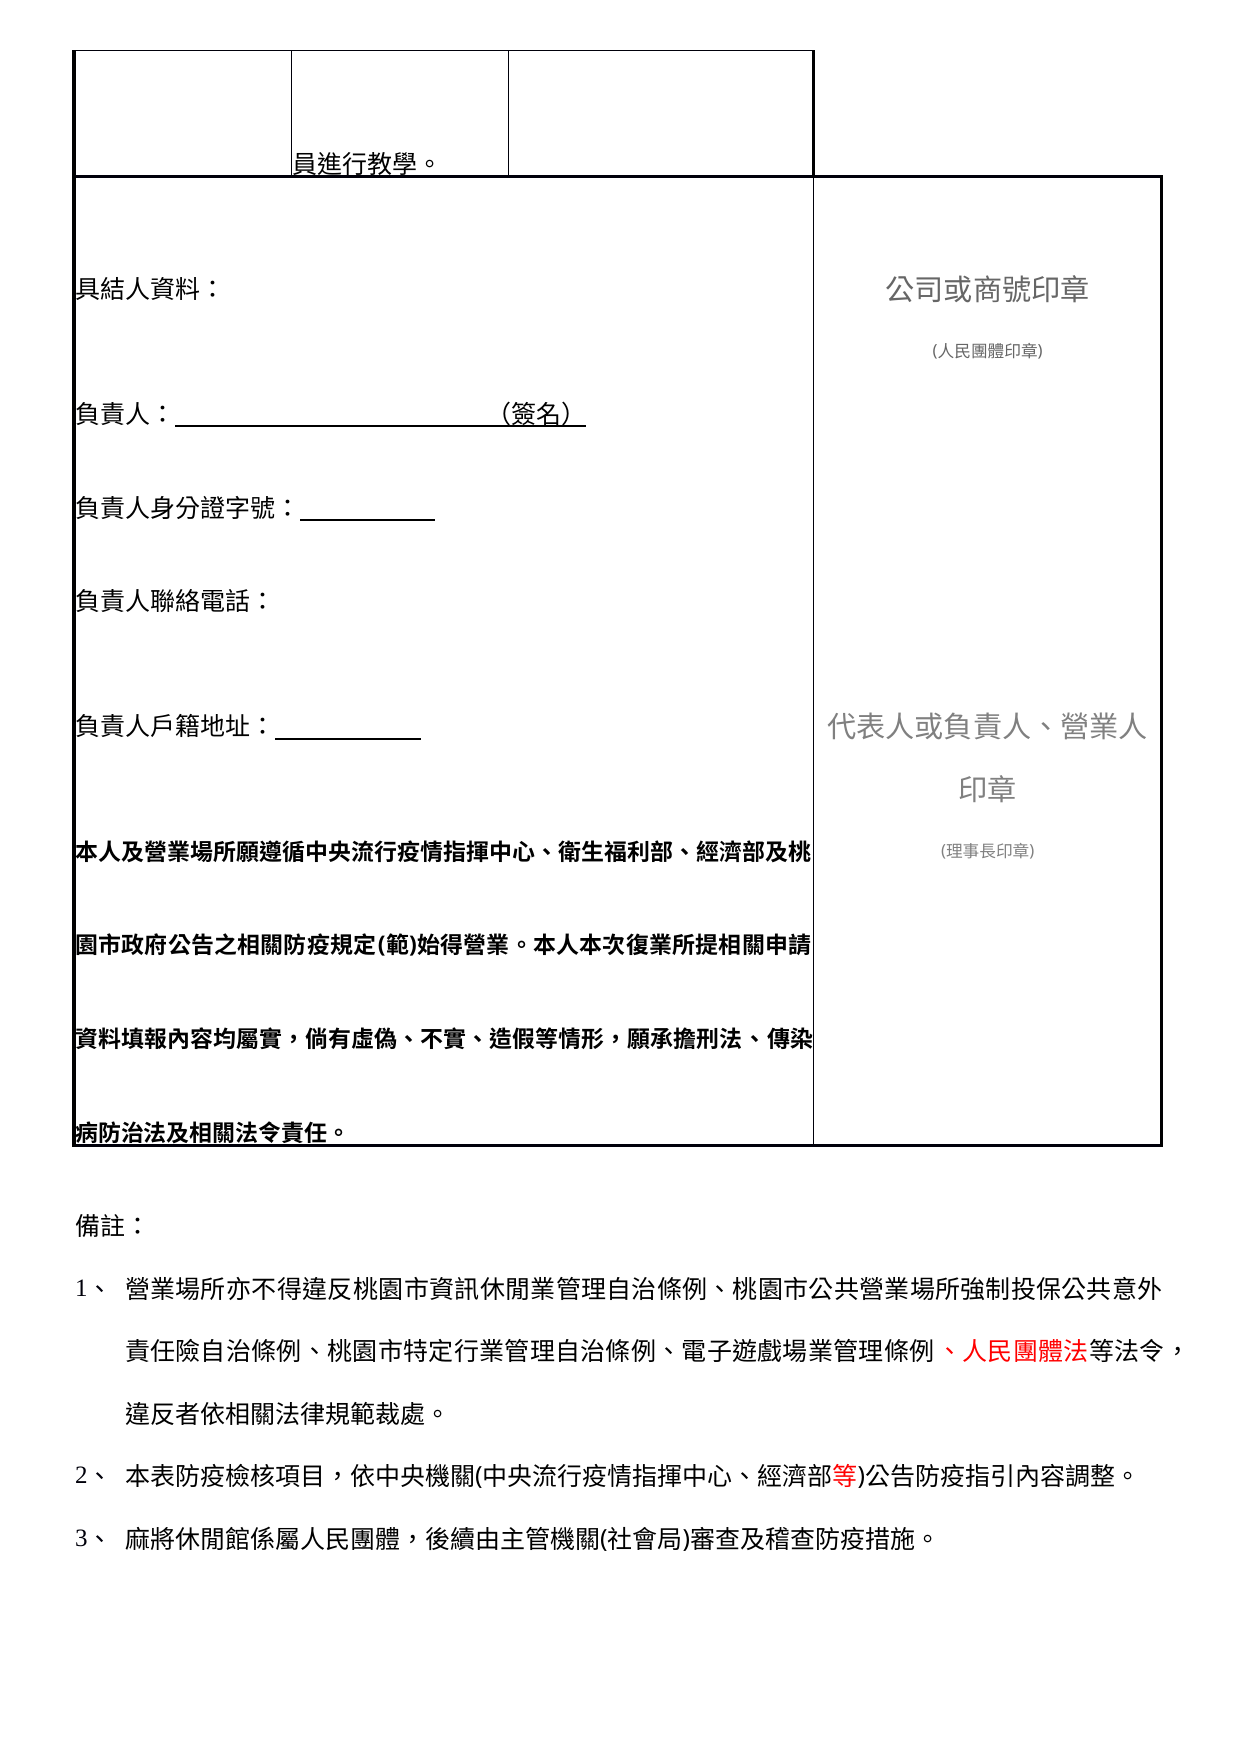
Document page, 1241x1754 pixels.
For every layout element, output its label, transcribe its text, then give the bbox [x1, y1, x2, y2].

list 麻將休閒館係屬人民團體，後續由主管機關(社會局)審查及稽查防疫措施。 [75, 1487, 1165, 1550]
table_cell 具結人資料： 負責人： （簽名） 負責人身分證字號： 負責人聯絡電話： 負責人戶籍地址： 本人及營業場所願遵循中央流行疫情指揮中心、衛生福利部、經濟部及桃園市政府公告之相關防疫規定(範)始得營業。本人本次復業所提相關申請資料填報內容均屬實，倘有虛偽、不實、造假等情形，願承擔刑法、傳染病防治法及相關法令責任。 [76, 178, 813, 1144]
table_cell 員進行教學。 [292, 51, 508, 175]
text 備註： [75, 1175, 1165, 1237]
list 營業場所亦不得違反桃園市資訊休閒業管理自治條例、桃園市公共營業場所強制投保公共意外責任險自治條例、桃園市特定行業管理自治條例、電子遊戲場業管理條例、人民團體法等法令，違反者依相關法律規範裁處。 [75, 1237, 1165, 1425]
table_cell [509, 51, 812, 175]
list 本表防疫檢核項目，依中央機關(中央流行疫情指揮中心、經濟部等)公告防疫指引內容調整。 [75, 1425, 1165, 1487]
table_cell 公司或商號印章 (人民團體印章) 代表人或負責人、營業人印章 (理事長印章) [814, 178, 1160, 1144]
table_cell [76, 51, 291, 175]
